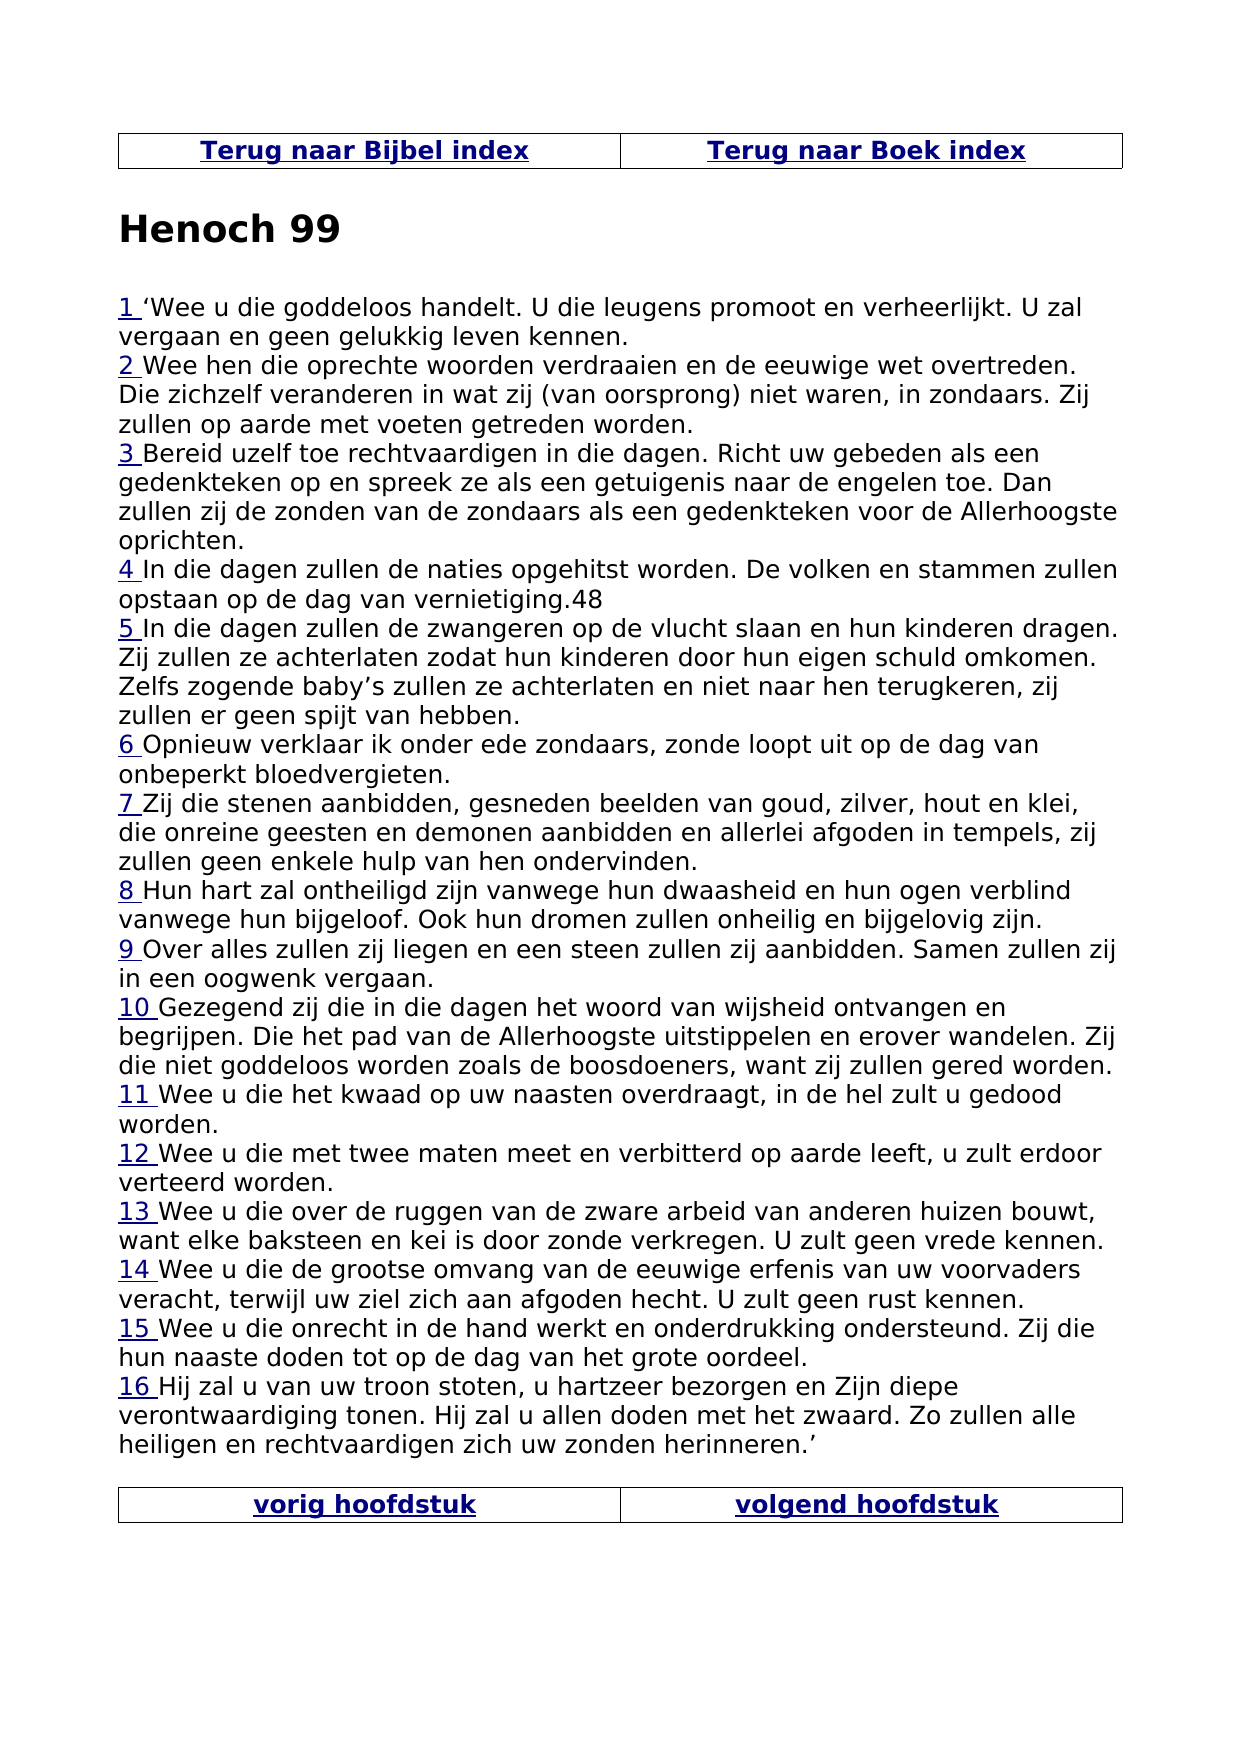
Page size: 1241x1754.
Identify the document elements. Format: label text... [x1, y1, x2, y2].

table_header Terug naar Boek index [621, 134, 1122, 168]
table_header vorig hoofdstuk [119, 1488, 620, 1522]
subtitle Henoch 99 [118, 208, 1122, 252]
table_header Terug naar Bijbel index [119, 134, 620, 168]
table_header volgend hoofdstuk [621, 1488, 1122, 1522]
text 1 ‘Wee u die goddeloos handelt. U die leugens promoot en verheerlijkt. U zal vergaan en geen gelukkig leven kennen. 2 Wee hen die oprechte woorden verdraaien en de eeuwige wet overtreden. Die zichzelf veranderen in wat zij (van oorsprong) niet waren, in zondaars. Zij zullen op aarde met voeten getreden worden. 3 Bereid uzelf toe rechtvaardigen in die dagen. Richt uw gebeden als een gedenkteken op en spreek ze als een getuigenis naar de engelen toe. Dan zullen zij de zonden van de zondaars als een gedenkteken voor de Allerhoogste oprichten. 4 In die dagen zullen de naties opgehitst worden. De volken en stammen zullen opstaan op de dag van vernietiging.48 5 In die dagen zullen de zwangeren op de vlucht slaan en hun kinderen dragen. Zij zullen ze achterlaten zodat hun kinderen door hun eigen schuld omkomen. Zelfs zogende baby’s zullen ze achterlaten en niet naar hen terugkeren, zij zullen er geen spijt van hebben. 6 Opnieuw verklaar ik onder ede zondaars, zonde loopt uit op de dag van onbeperkt bloedvergieten. 7 Zij die stenen aanbidden, gesneden beelden van goud, zilver, hout en klei, die onreine geesten en demonen aanbidden en allerlei afgoden in tempels, zij zullen geen enkele hulp van hen ondervinden. 8 Hun hart zal ontheiligd zijn vanwege hun dwaasheid en hun ogen verblind vanwege hun bijgeloof. Ook hun dromen zullen onheilig en bijgelovig zijn. 9 Over alles zullen zij liegen en een steen zullen zij aanbidden. Samen zullen zij in een oogwenk vergaan. 10 Gezegend zij die in die dagen het woord van wijsheid ontvangen en begrijpen. Die het pad van de Allerhoogste uitstippelen en erover wandelen. Zij die niet goddeloos worden zoals de boosdoeners, want zij zullen gered worden. 11 Wee u die het kwaad op uw naasten overdraagt, in de hel zult u gedood worden. 12 Wee u die met twee maten meet en verbitterd op aarde leeft, u zult erdoor verteerd worden. 13 Wee u die over de ruggen van de zware arbeid van anderen huizen bouwt, want elke baksteen en kei is door zonde verkregen. U zult geen vrede kennen. 14 Wee u die de grootse omvang van de eeuwige erfenis van uw voorvaders veracht, terwijl uw ziel zich aan afgoden hecht. U zult geen rust kennen. 15 Wee u die onrecht in de hand werkt en onderdrukking ondersteund. Zij die hun naaste doden tot op de dag van het grote oordeel. 16 Hij zal u van uw troon stoten, u hartzeer bezorgen en Zijn diepe verontwaardiging tonen. Hij zal u allen doden met het zwaard. Zo zullen alle heiligen en rechtvaardigen zich uw zonden herinneren.’ [118, 264, 1122, 1460]
